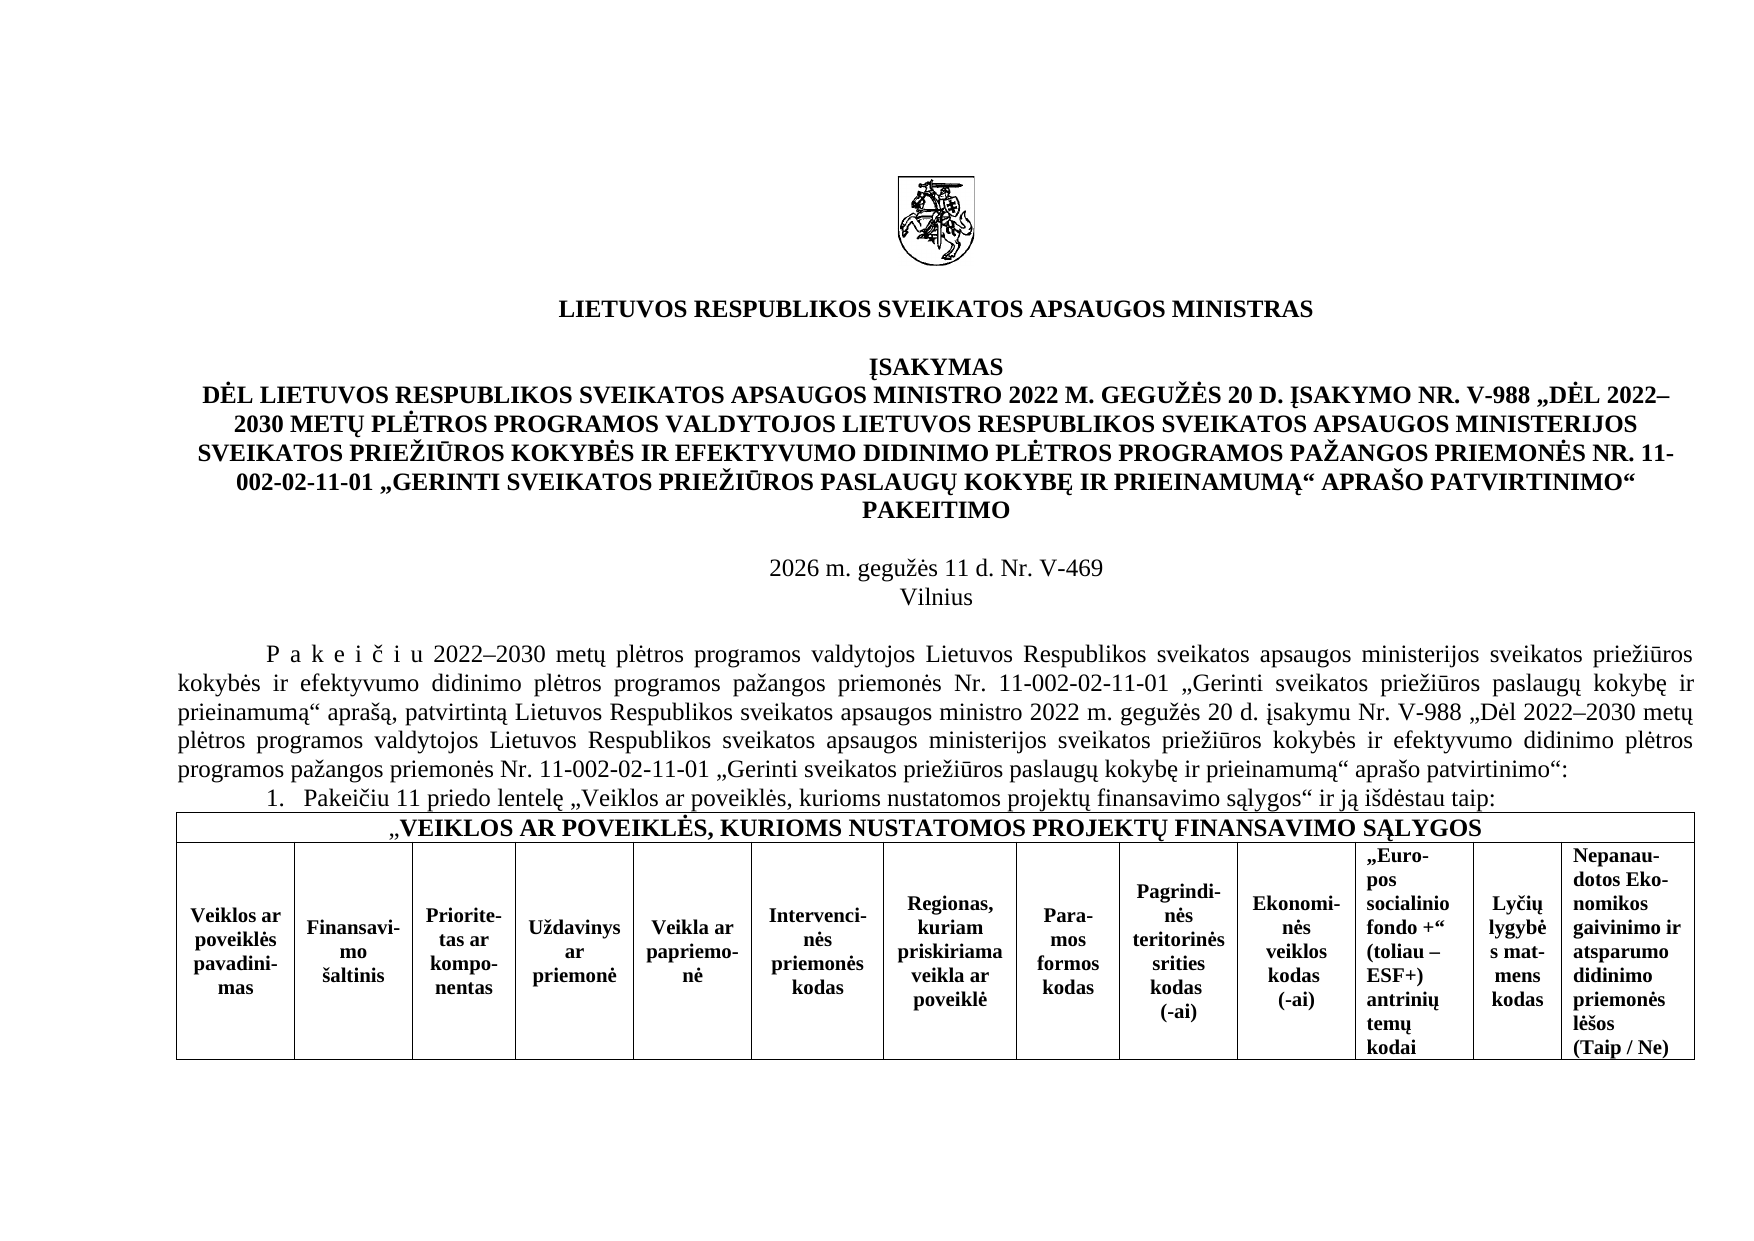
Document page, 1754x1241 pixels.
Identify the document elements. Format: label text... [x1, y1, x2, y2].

text DĖL LIETUVOS RESPUBLIKOS SVEIKATOS APSAUGOS MINISTRO 2022 M. GEGUŽĖS 20 D. ĮSAKYMO NR. V-988 „DĖL 2022–2030 METŲ PLĖTROS PROGRAMOS VALDYTOJOS LIETUVOS RESPUBLIKOS SVEIKATOS APSAUGOS MINISTERIJOS SVEIKATOS PRIEŽIŪROS KOKYBĖS IR EFEKTYVUMO DIDINIMO PLĖTROS PROGRAMOS PAŽANGOS PRIEMONĖS NR. 11-002-02-11-01 „GERINTI SVEIKATOS PRIEŽIŪROS PASLAUGŲ KOKYBĘ IR PRIEINAMUMĄ“ APRAŠO PATVIRTINIMO“ PAKEITIMO [177, 381, 1695, 524]
table_cell Lyčių lygybės mat-mens kodas [1474, 843, 1561, 1059]
table_cell Veikla ar papriemo- nė [634, 843, 751, 1059]
text ĮSAKYMAS [177, 352, 1695, 381]
text 2026 m. gegužės 11 d. Nr. V-469 [177, 553, 1695, 582]
text 1. Pakeičiu 11 priedo lentelę „Veiklos ar poveiklės, kurioms nustatomos projektų finansavimo sąlygos“ ir ją išdėstau taip: [266, 783, 1695, 812]
table_cell Para- mos formos kodas [1017, 843, 1119, 1059]
table_cell Intervenci- nės priemonės kodas [752, 843, 883, 1059]
text Vilnius [177, 582, 1695, 611]
table_cell Pagrindi- nės teritorinės srities kodas (-ai) [1120, 843, 1237, 1059]
table_cell Uždavinys ar priemonė [516, 843, 633, 1059]
table_cell Ekonomi- nės veiklos kodas (-ai) [1238, 843, 1355, 1059]
table_header „VEIKLOS AR POVEIKLĖS, KURIOMS NUSTATOMOS PROJEKTŲ FINANSAVIMO SĄLYGOS [177, 813, 1694, 842]
table_cell Regionas, kuriam priskiriama veikla ar poveiklė [884, 843, 1016, 1059]
text LIETUVOS RESPUBLIKOS SVEIKATOS APSAUGOS MINISTRAS [177, 294, 1695, 323]
table_cell Veiklos ar poveiklės pavadini-mas [177, 843, 294, 1059]
text P a k e i č i u 2022–2030 metų plėtros programos valdytojos Lietuvos Respublikos sveikatos apsaugos ministerijos sveikatos priežiūros kokybės ir efektyvumo didinimo plėtros programos pažangos priemonės Nr. 11-002-02-11-01 „Gerinti sveikatos priežiūros paslaugų kokybę ir prieinamumą“ aprašą, patvirtintą Lietuvos Respublikos sveikatos apsaugos ministro 2022 m. gegužės 20 d. įsakymu Nr. V-988 „Dėl 2022–2030 metų plėtros programos valdytojos Lietuvos Respublikos sveikatos apsaugos ministerijos sveikatos priežiūros kokybės ir efektyvumo didinimo plėtros programos pažangos priemonės Nr. 11-002-02-11-01 „Gerinti sveikatos priežiūros paslaugų kokybę ir prieinamumą“ aprašo patvirtinimo“: [177, 639, 1695, 783]
table_cell „Euro- pos socialinio fondo +“ (toliau – ESF+) antrinių temų kodai [1356, 843, 1473, 1059]
table_cell Nepanau- dotos Eko- nomikos gaivinimo ir atsparumo didinimo priemonės lėšos (Taip / Ne) [1562, 843, 1694, 1059]
table_cell Finansavi-mo šaltinis [295, 843, 412, 1059]
table_cell Priorite-tas ar kompo-nentas [413, 843, 515, 1059]
